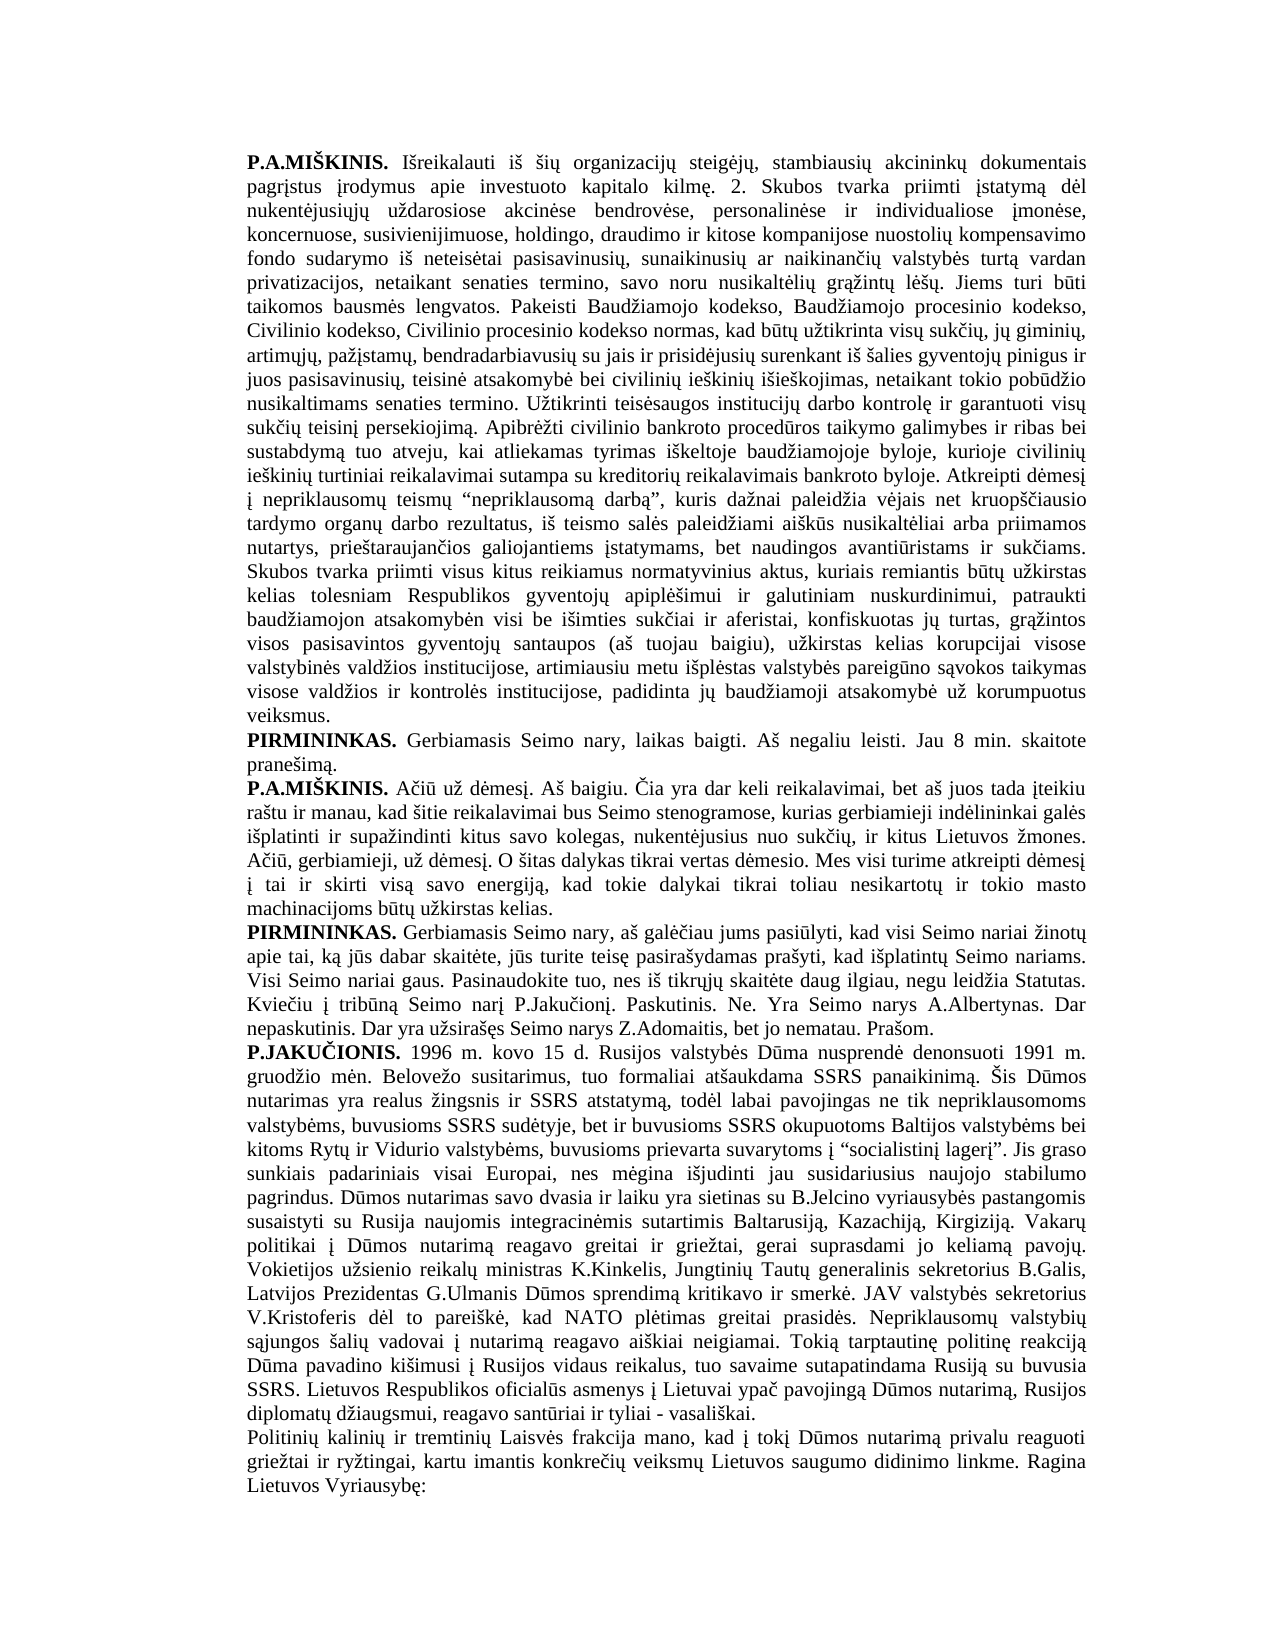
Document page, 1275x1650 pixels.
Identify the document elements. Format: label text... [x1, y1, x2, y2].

text PIRMININKAS. Gerbiamasis Seimo nary, laikas baigti. Aš negaliu leisti. Jau 8 min. skaitote pranešimą. [247, 727, 1087, 776]
text P.A.MIŠKINIS. Išreikalauti iš šių organizacijų steigėjų, stambiausių akcininkų dokumentais pagrįstus įrodymus apie investuoto kapitalo kilmę. 2. Skubos tvarka priimti įstatymą dėl nukentėjusiųjų uždarosiose akcinėse bendrovėse, personalinėse ir individualiose įmonėse, koncernuose, susivienijimuose, holdingo, draudimo ir kitose kompanijose nuostolių kompensavimo fondo sudarymo iš neteisėtai pasisavinusių, sunaikinusių ar naikinančių valstybės turtą vardan privatizacijos, netaikant senaties termino, savo noru nusikaltėlių grąžintų lėšų. Jiems turi būti taikomos bausmės lengvatos. Pakeisti Baudžiamojo kodekso, Baudžiamojo procesinio kodekso, Civilinio kodekso, Civilinio procesinio kodekso normas, kad būtų užtikrinta visų sukčių, jų giminių, artimųjų, pažįstamų, bendradarbiavusių su jais ir prisidėjusių surenkant iš šalies gyventojų pinigus ir juos pasisavinusių, teisinė atsakomybė bei civilinių ieškinių išieškojimas, netaikant tokio pobūdžio nusikaltimams senaties termino. Užtikrinti teisėsaugos institucijų darbo kontrolę ir garantuoti visų sukčių teisinį persekiojimą. Apibrėžti civilinio bankroto procedūros taikymo galimybes ir ribas bei sustabdymą tuo atveju, kai atliekamas tyrimas iškeltoje baudžiamojoje byloje, kurioje civilinių ieškinių turtiniai reikalavimai sutampa su kreditorių reikalavimais bankroto byloje. Atkreipti dėmesį į nepriklausomų teismų “nepriklausomą darbą”, kuris dažnai paleidžia vėjais net kruopščiausio tardymo organų darbo rezultatus, iš teismo salės paleidžiami aiškūs nusikaltėliai arba priimamos nutartys, prieštaraujančios galiojantiems įstatymams, bet naudingos avantiūristams ir sukčiams. Skubos tvarka priimti visus kitus reikiamus normatyvinius aktus, kuriais remiantis būtų užkirstas kelias tolesniam Respublikos gyventojų apiplėšimui ir galutiniam nuskurdinimui, patraukti baudžiamojon atsakomybėn visi be išimties sukčiai ir aferistai, konfiskuotas jų turtas, grąžintos visos pasisavintos gyventojų santaupos (aš tuojau baigiu), užkirstas kelias korupcijai visose valstybinės valdžios institucijose, artimiausiu metu išplėstas valstybės pareigūno sąvokos taikymas visose valdžios ir kontrolės institucijose, padidinta jų baudžiamoji atsakomybė už korumpuotus veiksmus. [247, 150, 1087, 727]
text PIRMININKAS. Gerbiamasis Seimo nary, aš galėčiau jums pasiūlyti, kad visi Seimo nariai žinotų apie tai, ką jūs dabar skaitėte, jūs turite teisę pasirašydamas prašyti, kad išplatintų Seimo nariams. Visi Seimo nariai gaus. Pasinaudokite tuo, nes iš tikrųjų skaitėte daug ilgiau, negu leidžia Statutas. Kviečiu į tribūną Seimo narį P.Jakučionį. Paskutinis. Ne. Yra Seimo narys A.Albertynas. Dar nepaskutinis. Dar yra užsirašęs Seimo narys Z.Adomaitis, bet jo nematau. Prašom. [247, 920, 1087, 1040]
text P.JAKUČIONIS. 1996 m. kovo 15 d. Rusijos valstybės Dūma nusprendė denonsuoti 1991 m. gruodžio mėn. Belovežo susitarimus, tuo formaliai atšaukdama SSRS panaikinimą. Šis Dūmos nutarimas yra realus žingsnis ir SSRS atstatymą, todėl labai pavojingas ne tik nepriklausomoms valstybėms, buvusioms SSRS sudėtyje, bet ir buvusioms SSRS okupuotoms Baltijos valstybėms bei kitoms Rytų ir Vidurio valstybėms, buvusioms prievarta suvarytoms į “socialistinį lagerį”. Jis graso sunkiais padariniais visai Europai, nes mėgina išjudinti jau susidariusius naujojo stabilumo pagrindus. Dūmos nutarimas savo dvasia ir laiku yra sietinas su B.Jelcino vyriausybės pastangomis susaistyti su Rusija naujomis integracinėmis sutartimis Baltarusiją, Kazachiją, Kirgiziją. Vakarų politikai į Dūmos nutarimą reagavo greitai ir griežtai, gerai suprasdami jo keliamą pavojų. Vokietijos užsienio reikalų ministras K.Kinkelis, Jungtinių Tautų generalinis sekretorius B.Galis, Latvijos Prezidentas G.Ulmanis Dūmos sprendimą kritikavo ir smerkė. JAV valstybės sekretorius V.Kristoferis dėl to pareiškė, kad NATO plėtimas greitai prasidės. Nepriklausomų valstybių sąjungos šalių vadovai į nutarimą reagavo aiškiai neigiamai. Tokią tarptautinę politinę reakciją Dūma pavadino kišimusi į Rusijos vidaus reikalus, tuo savaime sutapatindama Rusiją su buvusia SSRS. Lietuvos Respublikos oficialūs asmenys į Lietuvai ypač pavojingą Dūmos nutarimą, Rusijos diplomatų džiaugsmui, reagavo santūriai ir tyliai - vasališkai. [247, 1040, 1087, 1425]
text P.A.MIŠKINIS. Ačiū už dėmesį. Aš baigiu. Čia yra dar keli reikalavimai, bet aš juos tada įteikiu raštu ir manau, kad šitie reikalavimai bus Seimo stenogramose, kurias gerbiamieji indėlininkai galės išplatinti ir supažindinti kitus savo kolegas, nukentėjusius nuo sukčių, ir kitus Lietuvos žmones. Ačiū, gerbiamieji, už dėmesį. O šitas dalykas tikrai vertas dėmesio. Mes visi turime atkreipti dėmesį į tai ir skirti visą savo energiją, kad tokie dalykai tikrai toliau nesikartotų ir tokio masto machinacijoms būtų užkirstas kelias. [247, 776, 1087, 920]
text Politinių kalinių ir tremtinių Laisvės frakcija mano, kad į tokį Dūmos nutarimą privalu reaguoti griežtai ir ryžtingai, kartu imantis konkrečių veiksmų Lietuvos saugumo didinimo linkme. Ragina Lietuvos Vyriausybę: [247, 1425, 1087, 1497]
